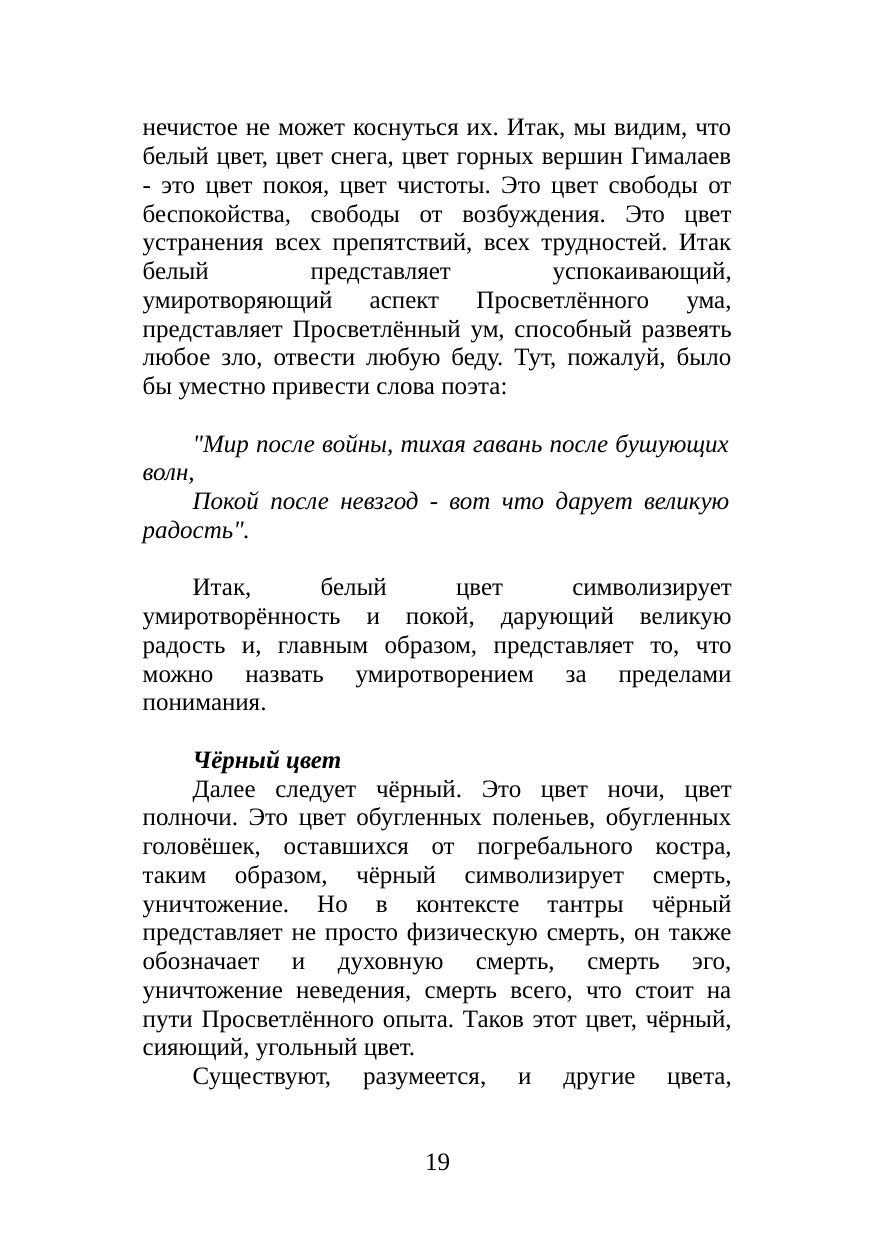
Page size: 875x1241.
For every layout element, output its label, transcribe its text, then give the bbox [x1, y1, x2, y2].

text Существуют, разумеется, и другие цвета, [142, 1061, 732, 1090]
text "Мир после войны, тихая гавань после бушующих волн, [142, 429, 732, 486]
text Далее следует чёрный. Это цвет ночи, цвет полночи. Это цвет обугленных поленьев, обугленных головёшек, оставшихся от погребального костра, таким образом, чёрный символизирует смерть, уничтожение. Но в контексте тантры чёрный представляет не просто физическую смерть, он также обозначает и духовную смерть, смерть эго, уничтожение неведения, смерть всего, что стоит на пути Просветлённого опыта. Таков этот цвет, чёрный, сияющий, угольный цвет. [142, 774, 732, 1061]
text нечистое не может коснуться их. Итак, мы видим, что белый цвет, цвет снега, цвет горных вершин Гималаев - это цвет покоя, цвет чистоты. Это цвет свободы от беспокойства, свободы от возбуждения. Это цвет устранения всех препятствий, всех трудностей. Итак белый представляет успокаивающий, умиротворяющий аспект Просветлённого ума, представляет Просветлённый ум, способный развеять любое зло, отвести любую беду. Тут, пожалуй, было бы уместно привести слова поэта: [142, 112, 732, 400]
text Покой после невзгод - вот что дарует великую радость". [142, 486, 732, 544]
text Чёрный цвет [142, 745, 732, 774]
text Итак, белый цвет символизирует умиротворённость и покой, дарующий великую радость и, главным образом, представляет то, что можно назвать умиротворением за пределами понимания. [142, 572, 732, 716]
